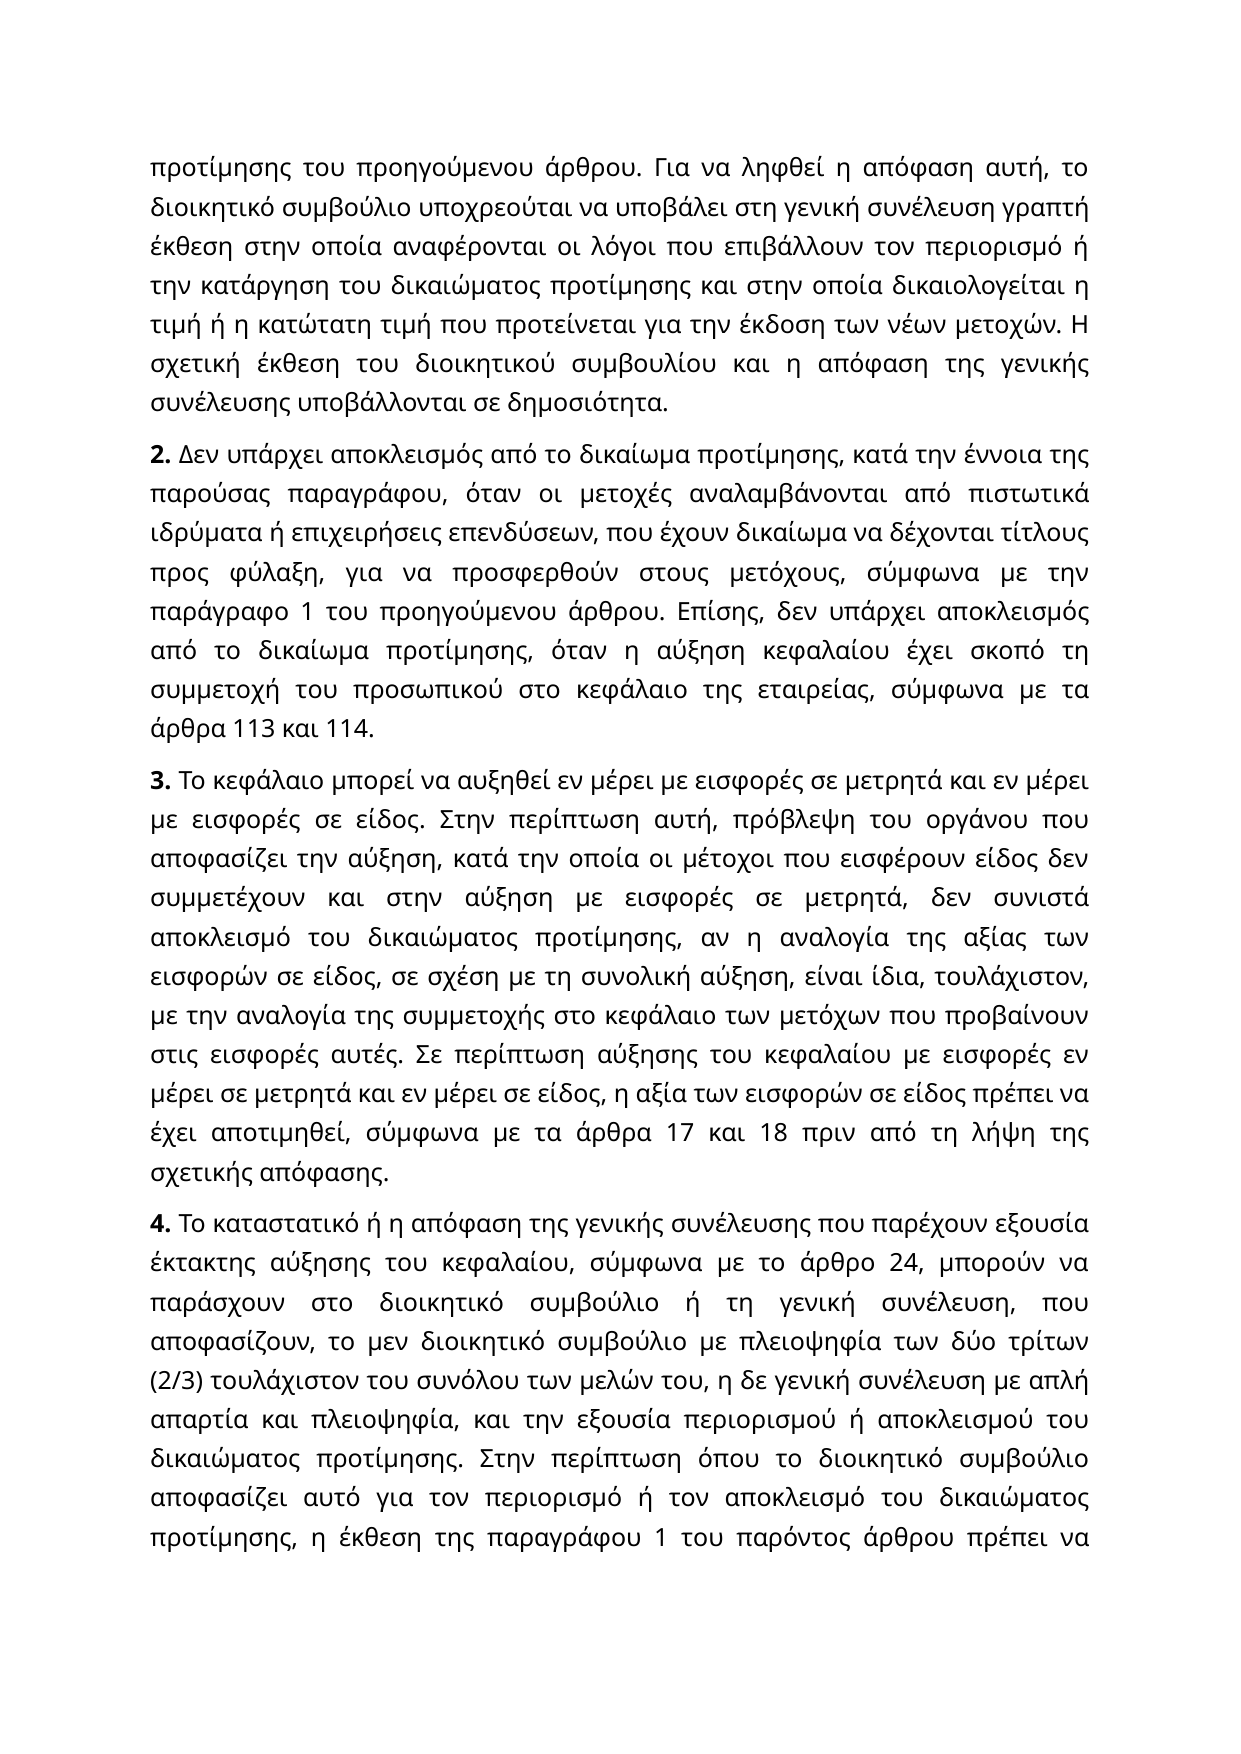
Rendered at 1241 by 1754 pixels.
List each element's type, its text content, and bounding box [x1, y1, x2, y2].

text προτίμησης του προηγούμενου άρθρου. Για να ληφθεί η απόφαση αυτή, το διοικητικό συμβούλιο υποχρεούται να υποβάλει στη γενική συνέλευση γραπτή έκθεση στην οποία αναφέρονται οι λόγοι που επιβάλλουν τον περιορισμό ή την κατάργηση του δικαιώματος προτίμησης και στην οποία δικαιολογείται η τιμή ή η κατώτατη τιμή που προτείνεται για την έκδοση των νέων μετοχών. Η σχετική έκθεση του διοικητικού συμβουλίου και η απόφαση της γενικής συνέλευσης υποβάλλονται σε δημοσιότητα. [150, 150, 1090, 419]
text 2. Δεν υπάρχει αποκλεισμός από το δικαίωμα προτίμησης, κατά την έννοια της παρούσας παραγράφου, όταν οι μετοχές αναλαμβάνονται από πιστωτικά ιδρύματα ή επιχειρήσεις επενδύσεων, που έχουν δικαίωμα να δέχονται τίτλους προς φύλαξη, για να προσφερθούν στους μετόχους, σύμφωνα με την παράγραφο 1 του προηγούμενου άρθρου. Επίσης, δεν υπάρχει αποκλεισμός από το δικαίωμα προτίμησης, όταν η αύξηση κεφαλαίου έχει σκοπό τη συμμετοχή του προσωπικού στο κεφάλαιο της εταιρείας, σύμφωνα με τα άρθρα 113 και 114. [150, 437, 1090, 745]
text 4. Το καταστατικό ή η απόφαση της γενικής συνέλευσης που παρέχουν εξουσία έκτακτης αύξησης του κεφαλαίου, σύμφωνα με το άρθρο 24, μπορούν να παράσχουν στο διοικητικό συμβούλιο ή τη γενική συνέλευση, που αποφασίζουν, το μεν διοικητικό συμβούλιο με πλειοψηφία των δύο τρίτων (2/3) τουλάχιστον του συνόλου των μελών του, η δε γενική συνέλευση με απλή απαρτία και πλειοψηφία, και την εξουσία περιορισμού ή αποκλεισμού του δικαιώματος προτίμησης. Στην περίπτωση όπου το διοικητικό συμβούλιο αποφασίζει αυτό για τον περιορισμό ή τον αποκλεισμό του δικαιώματος προτίμησης, η έκθεση της παραγράφου 1 του παρόντος άρθρου πρέπει να [150, 1206, 1090, 1553]
text 3. Το κεφάλαιο μπορεί να αυξηθεί εν μέρει με εισφορές σε μετρητά και εν μέρει με εισφορές σε είδος. Στην περίπτωση αυτή, πρόβλεψη του οργάνου που αποφασίζει την αύξηση, κατά την οποία οι μέτοχοι που εισφέρουν είδος δεν συμμετέχουν και στην αύξηση με εισφορές σε μετρητά, δεν συνιστά αποκλεισμό του δικαιώματος προτίμησης, αν η αναλογία της αξίας των εισφορών σε είδος, σε σχέση με τη συνολική αύξηση, είναι ίδια, τουλάχιστον, με την αναλογία της συμμετοχής στο κεφάλαιο των μετόχων που προβαίνουν στις εισφορές αυτές. Σε περίπτωση αύξησης του κεφαλαίου με εισφορές εν μέρει σε μετρητά και εν μέρει σε είδος, η αξία των εισφορών σε είδος πρέπει να έχει αποτιμηθεί, σύμφωνα με τα άρθρα 17 και 18 πριν από τη λήψη της σχετικής απόφασης. [150, 762, 1090, 1188]
